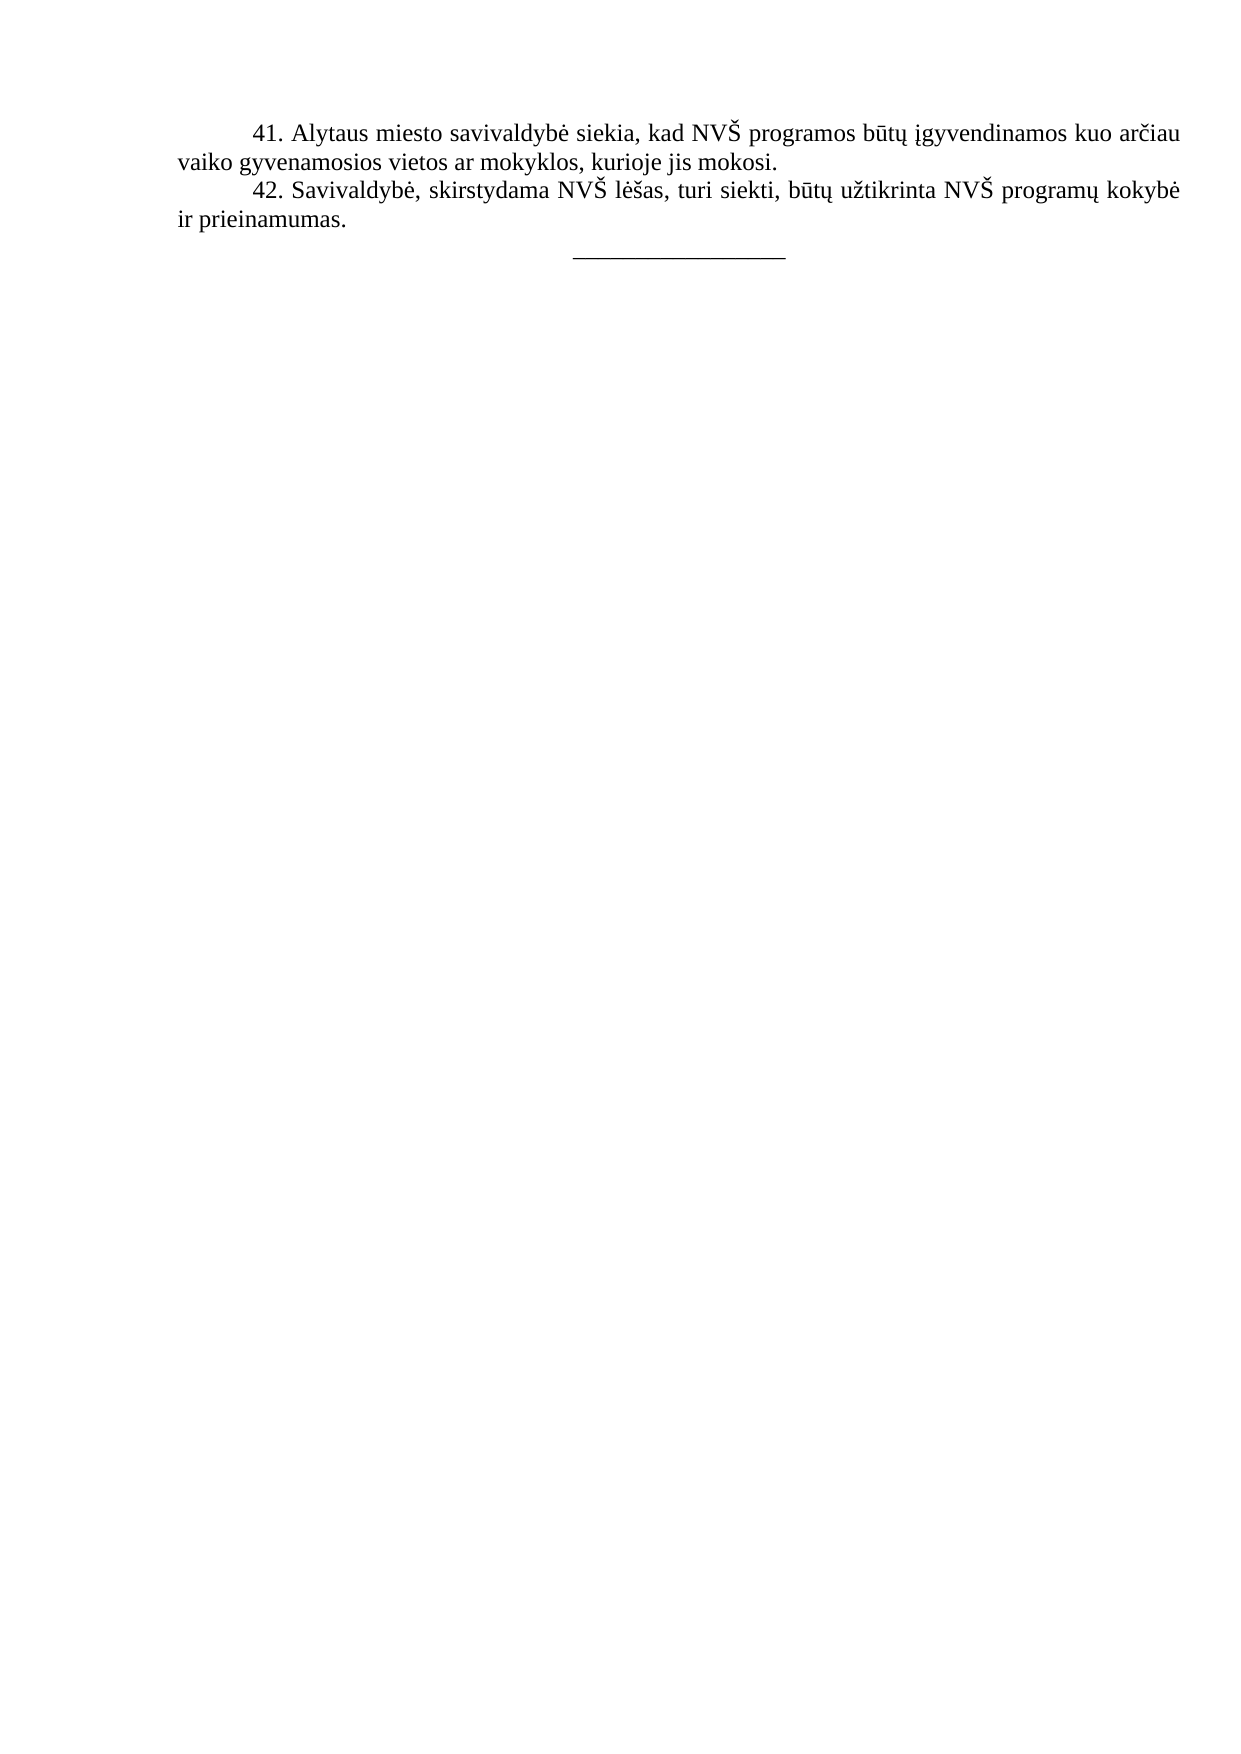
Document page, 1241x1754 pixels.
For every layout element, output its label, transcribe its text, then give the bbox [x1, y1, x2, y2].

text 42. Savivaldybė, skirstydama NVŠ lėšas, turi siekti, būtų užtikrinta NVŠ programų kokybė ir prieinamumas. [177, 176, 1181, 233]
text 41. Alytaus miesto savivaldybė siekia, kad NVŠ programos būtų įgyvendinamos kuo arčiau vaiko gyvenamosios vietos ar mokyklos, kurioje jis mokosi. [177, 118, 1181, 176]
text _________________ [177, 233, 1181, 262]
